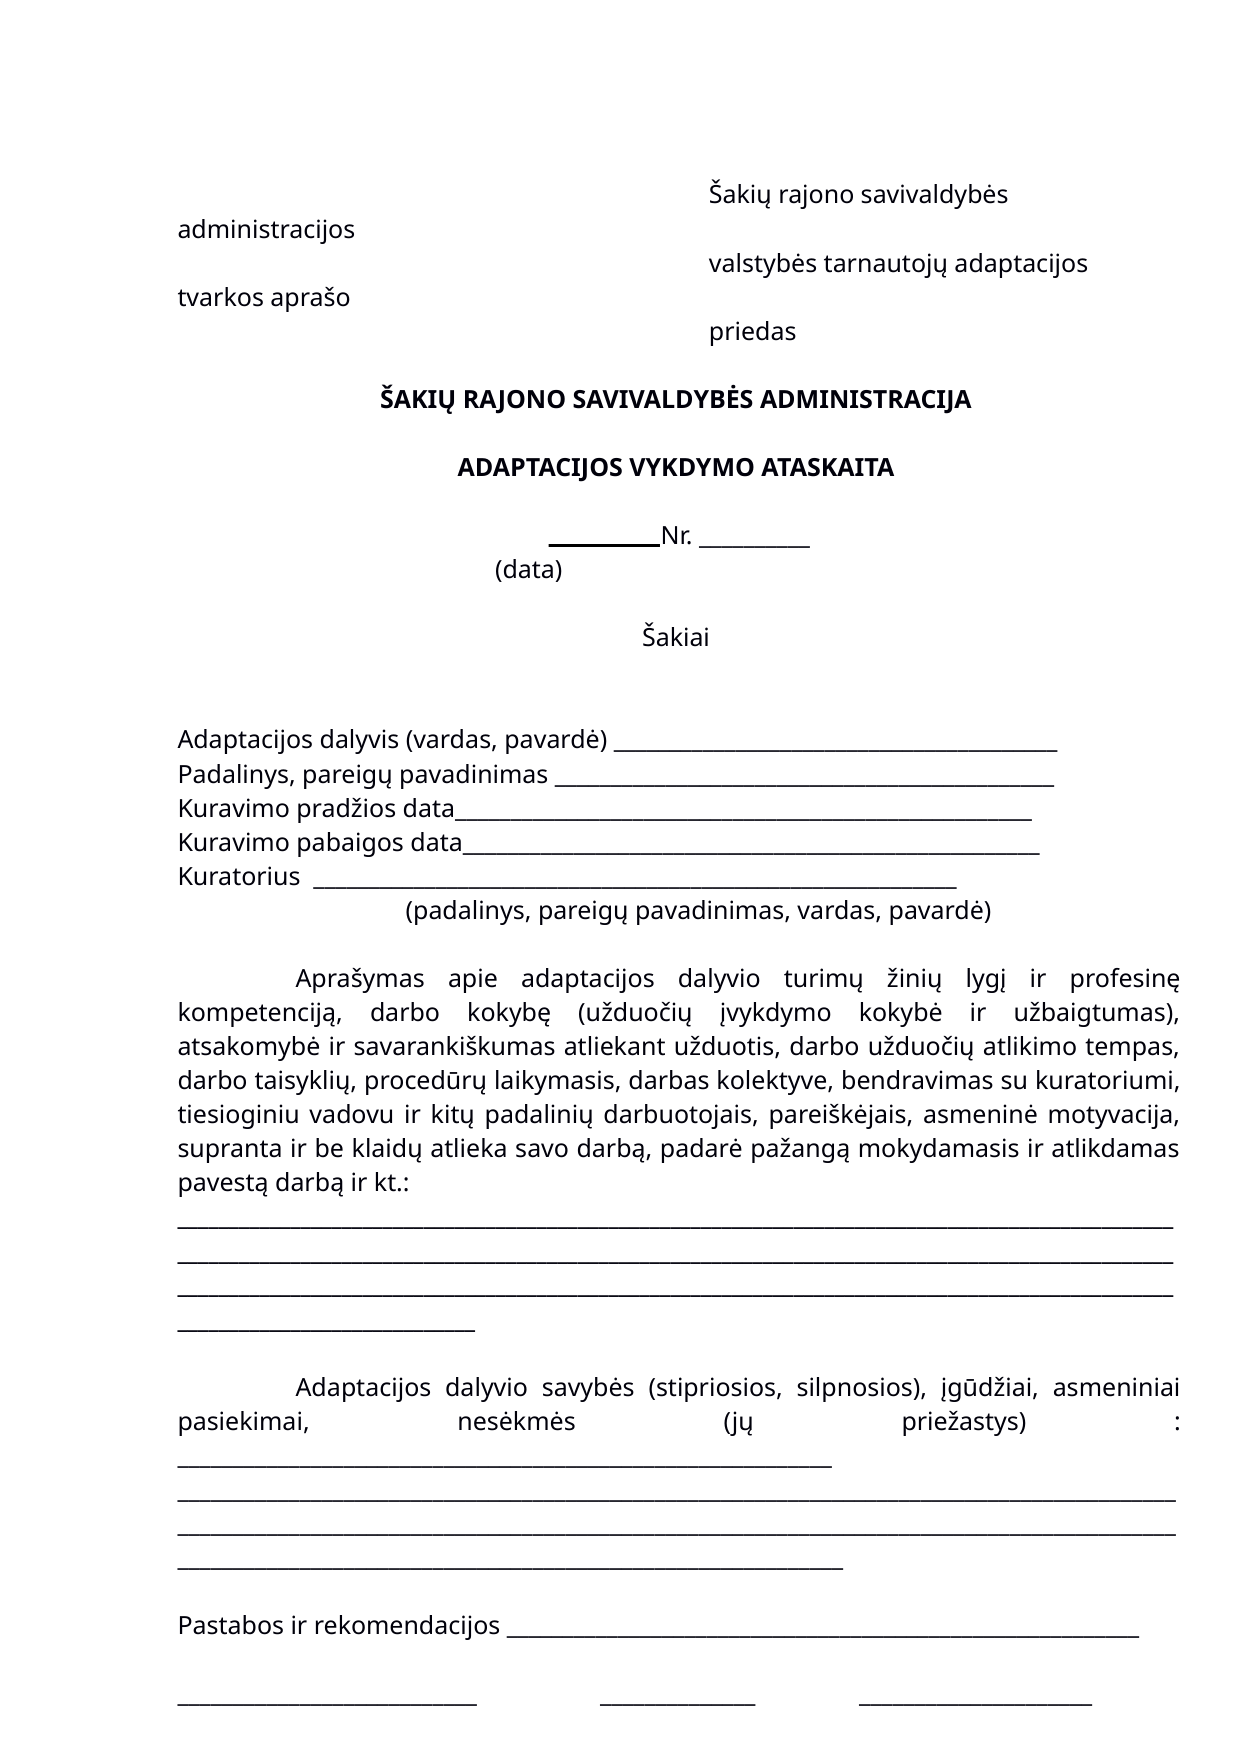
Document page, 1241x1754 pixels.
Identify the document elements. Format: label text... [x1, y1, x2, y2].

text Padalinys, pareigų pavadinimas _____________________________________________ [177, 756, 1181, 790]
text Kuravimo pabaigos data____________________________________________________ [177, 824, 1181, 858]
text Nr. __________ [177, 518, 1181, 552]
text ŠAKIŲ RAJONO SAVIVALDYBĖS ADMINISTRACIJA [177, 382, 1181, 416]
text Šakiai [177, 620, 1181, 654]
text valstybės tarnautojų adaptacijos tvarkos aprašo [177, 245, 1181, 313]
text Pastabos ir rekomendacijos _________________________________________________________ [177, 1608, 1181, 1642]
text Adaptacijos dalyvio savybės (stipriosios, silpnosios), įgūdžiai, asmeniniai pasiekimai, nesėkmės (jų priežastys) : ___________________________________________________________ [177, 1369, 1181, 1472]
text Kuravimo pradžios data____________________________________________________ [177, 790, 1181, 824]
text ___________________________ ______________ _____________________ [177, 1676, 1181, 1710]
text (data) [177, 552, 1181, 586]
text (padalinys, pareigų pavadinimas, vardas, pavardė) [177, 892, 1181, 927]
text Kuratorius __________________________________________________________ [177, 858, 1181, 892]
text ________________________________________________________________________________________________________________________________________________________________________________________________________________________________________________________________________________________________________________________________ [177, 1199, 1181, 1335]
text Šakių rajono savivaldybės administracijos [177, 177, 1181, 245]
text ADAPTACIJOS VYKDYMO ATASKAITA [177, 450, 1181, 484]
text priedas [177, 313, 1181, 347]
text Aprašymas apie adaptacijos dalyvio turimų žinių lygį ir profesinę kompetenciją, darbo kokybę (užduočių įvykdymo kokybė ir užbaigtumas), atsakomybė ir savarankiškumas atliekant užduotis, darbo užduočių atlikimo tempas, darbo taisyklių, procedūrų laikymasis, darbas kolektyve, bendravimas su kuratoriumi, tiesioginiu vadovu ir kitų padalinių darbuotojais, pareiškėjais, asmeninė motyvacija, supranta ir be klaidų atlieka savo darbą, padarė pažangą mokydamasis ir atlikdamas pavestą darbą ir kt.: [177, 961, 1181, 1199]
text ________________________________________________________________________________________________________________________________________________________________________________________________________________________________________________ [177, 1472, 1181, 1574]
text Adaptacijos dalyvis (vardas, pavardė) ________________________________________ [177, 722, 1181, 756]
